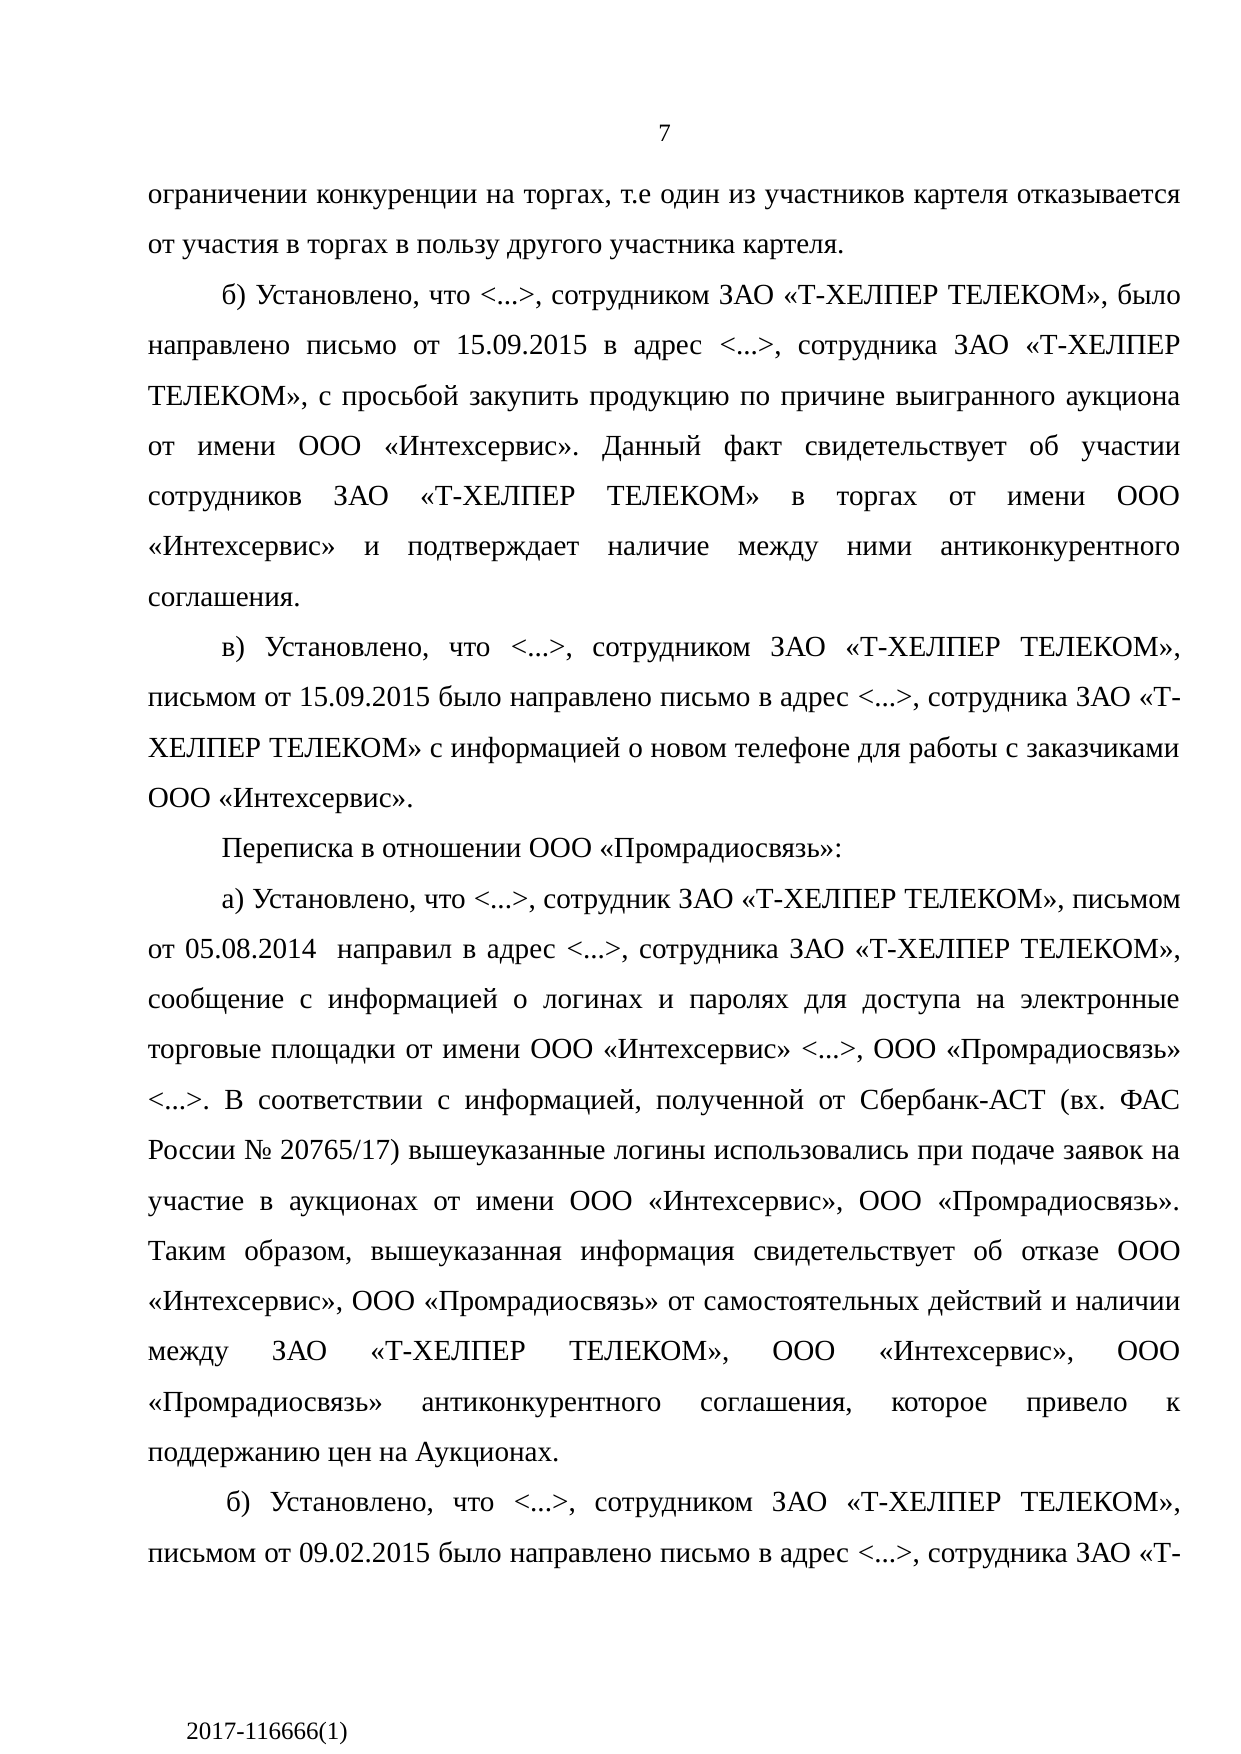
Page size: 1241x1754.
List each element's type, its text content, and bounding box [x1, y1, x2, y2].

text ограничении конкуренции на торгах, т.е один из участников картеля отказывается от участия в торгах в пользу другого участника картеля. [148, 176, 1181, 260]
text б) Установлено, что <...>, сотрудником ЗАО «Т-ХЕЛПЕР ТЕЛЕКОМ», письмом от 09.02.2015 было направлено письмо в адрес <...>, сотрудника ЗАО «Т- [148, 1484, 1181, 1568]
text Переписка в отношении ООО «Промрадиосвязь»: [148, 830, 1181, 864]
text в) Установлено, что <...>, сотрудником ЗАО «Т-ХЕЛПЕР ТЕЛЕКОМ», письмом от 15.09.2015 было направлено письмо в адрес <...>, сотрудника ЗАО «Т-ХЕЛПЕР ТЕЛЕКОМ» с информацией о новом телефоне для работы с заказчиками ООО «Интехсервис». [148, 629, 1181, 814]
text а) Установлено, что <...>, сотрудник ЗАО «Т-ХЕЛПЕР ТЕЛЕКОМ», письмом от 05.08.2014 направил в адрес <...>, сотрудника ЗАО «Т-ХЕЛПЕР ТЕЛЕКОМ», сообщение с информацией о логинах и паролях для доступа на электронные торговые площадки от имени ООО «Интехсервис» <...>, ООО «Промрадиосвязь» <...>. В соответствии с информацией, полученной от Сбербанк-АСТ (вх. ФАС России № 20765/17) вышеуказанные логины использовались при подаче заявок на участие в аукционах от имени ООО «Интехсервис», ООО «Промрадиосвязь». Таким образом, вышеуказанная информация свидетельствует об отказе ООО «Интехсервис», ООО «Промрадиосвязь» от самостоятельных действий и наличии между ЗАО «Т-ХЕЛПЕР ТЕЛЕКОМ», ООО «Интехсервис», ООО «Промрадиосвязь» антиконкурентного соглашения, которое привело к поддержанию цен на Аукционах. [148, 881, 1181, 1468]
text б) Установлено, что <...>, сотрудником ЗАО «Т-ХЕЛПЕР ТЕЛЕКОМ», было направлено письмо от 15.09.2015 в адрес <...>, сотрудника ЗАО «Т-ХЕЛПЕР ТЕЛЕКОМ», с просьбой закупить продукцию по причине выигранного аукциона от имени ООО «Интехсервис». Данный факт свидетельствует об участии сотрудников ЗАО «Т-ХЕЛПЕР ТЕЛЕКОМ» в торгах от имени ООО «Интехсервис» и подтверждает наличие между ними антиконкурентного соглашения. [148, 277, 1181, 612]
